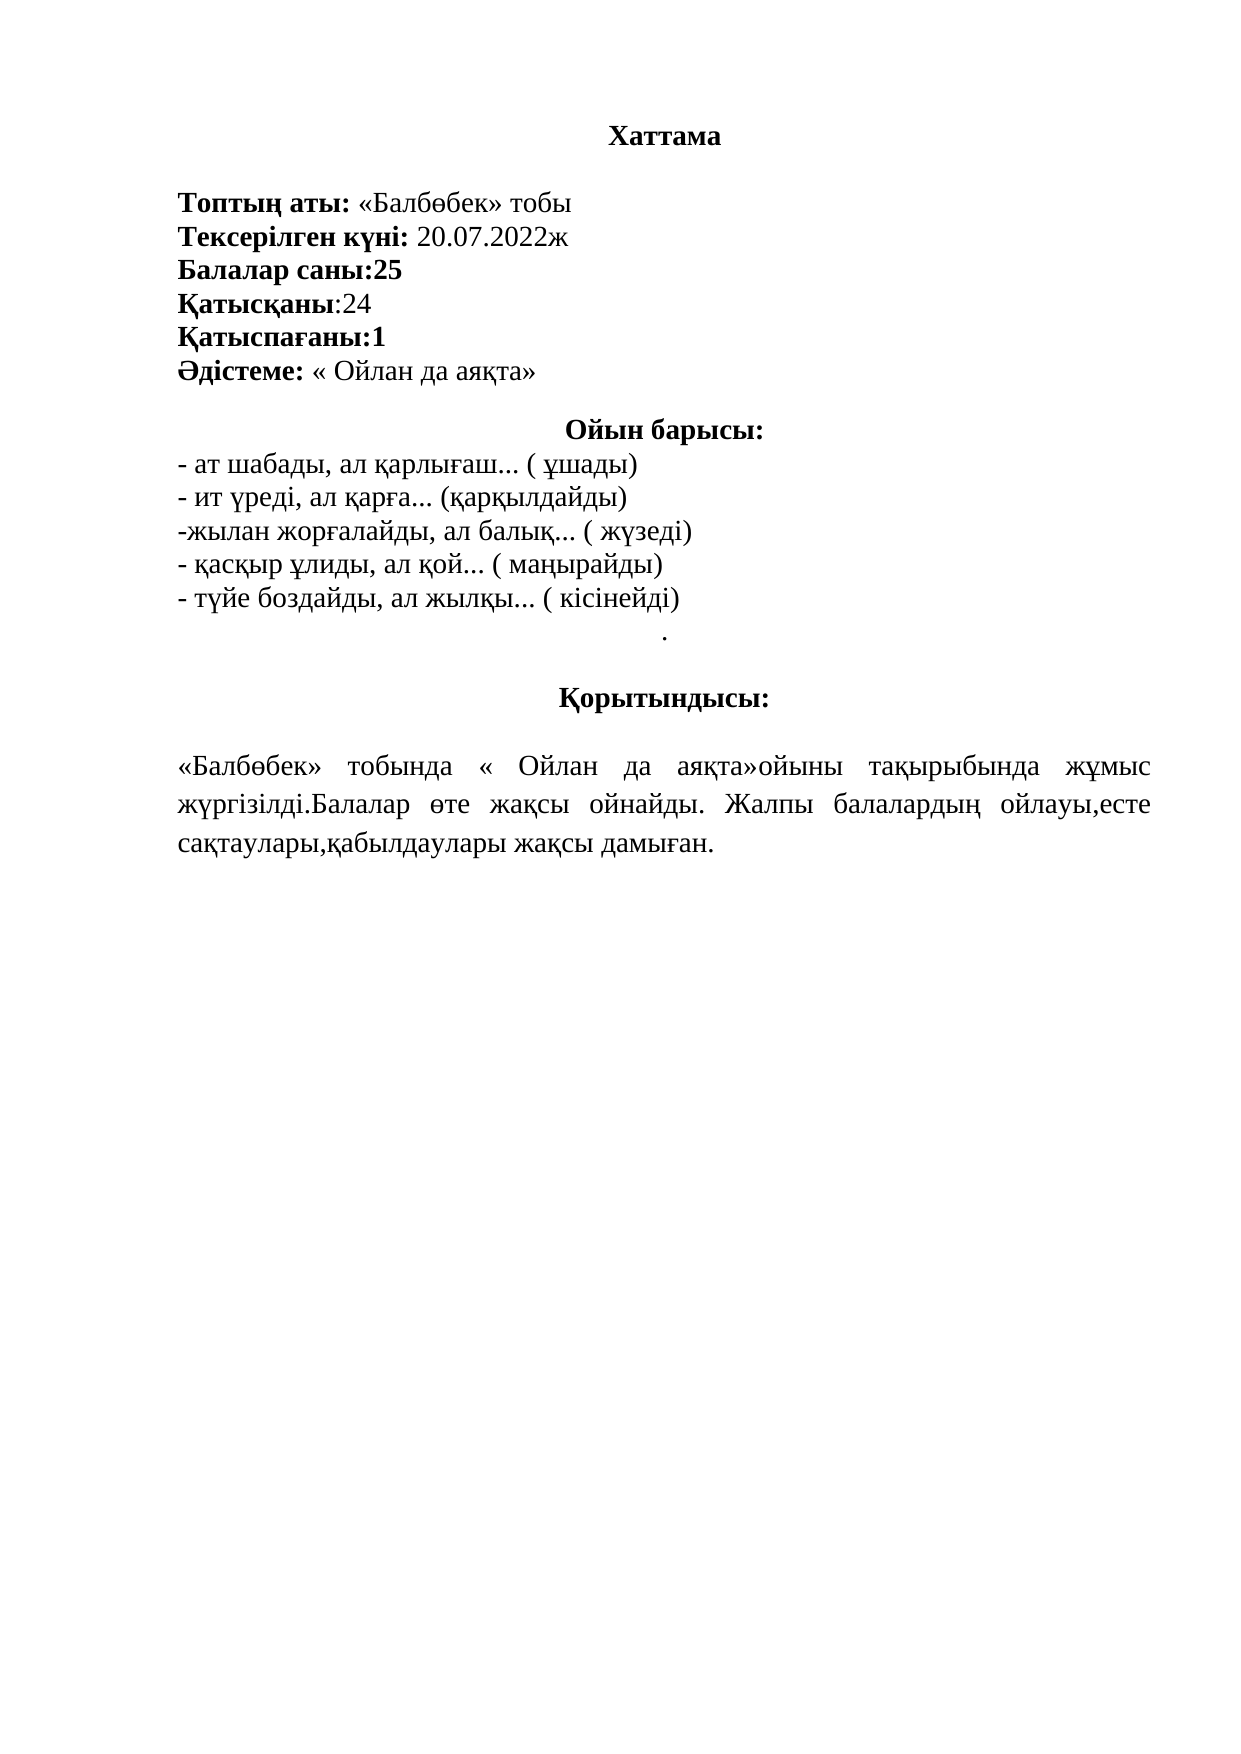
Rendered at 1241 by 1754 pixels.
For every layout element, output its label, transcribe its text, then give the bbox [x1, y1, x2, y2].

text Қорытындысы: [177, 681, 1152, 714]
text Тексерілген күні: 20.07.2022ж [177, 219, 1152, 252]
text Ойын барысы: [177, 412, 1152, 446]
text . [177, 613, 1152, 647]
text -жылан жорғалайды, ал балық... ( жүзеді) [177, 513, 1152, 546]
text - қасқыр ұлиды, ал қой... ( маңырайды) [177, 546, 1152, 580]
text Қатыспағаны:1 [177, 319, 1152, 353]
text Қатысқаны:24 [177, 286, 1152, 319]
text - түйе боздайды, ал жылқы... ( кісінейді) [177, 580, 1152, 613]
text Хаттама [177, 118, 1152, 152]
text «Балбөбек» тобында « Ойлан да аяқта»ойыны тақырыбында жұмыс жүргізілді.Балалар өте жақсы ойнайды. Жалпы балалардың ойлауы,есте сақтаулары,қабылдаулары жақсы дамыған. [177, 748, 1152, 858]
text - ит үреді, ал қарға... (қарқылдайды) [177, 479, 1152, 513]
text Әдістеме: « Ойлан да аяқта» [177, 353, 1152, 386]
text - ат шабады, ал қарлығаш... ( ұшады) [177, 446, 1152, 479]
text Балалар саны:25 [177, 252, 1152, 286]
text Топтың аты: «Балбөбек» тобы [177, 185, 1152, 219]
